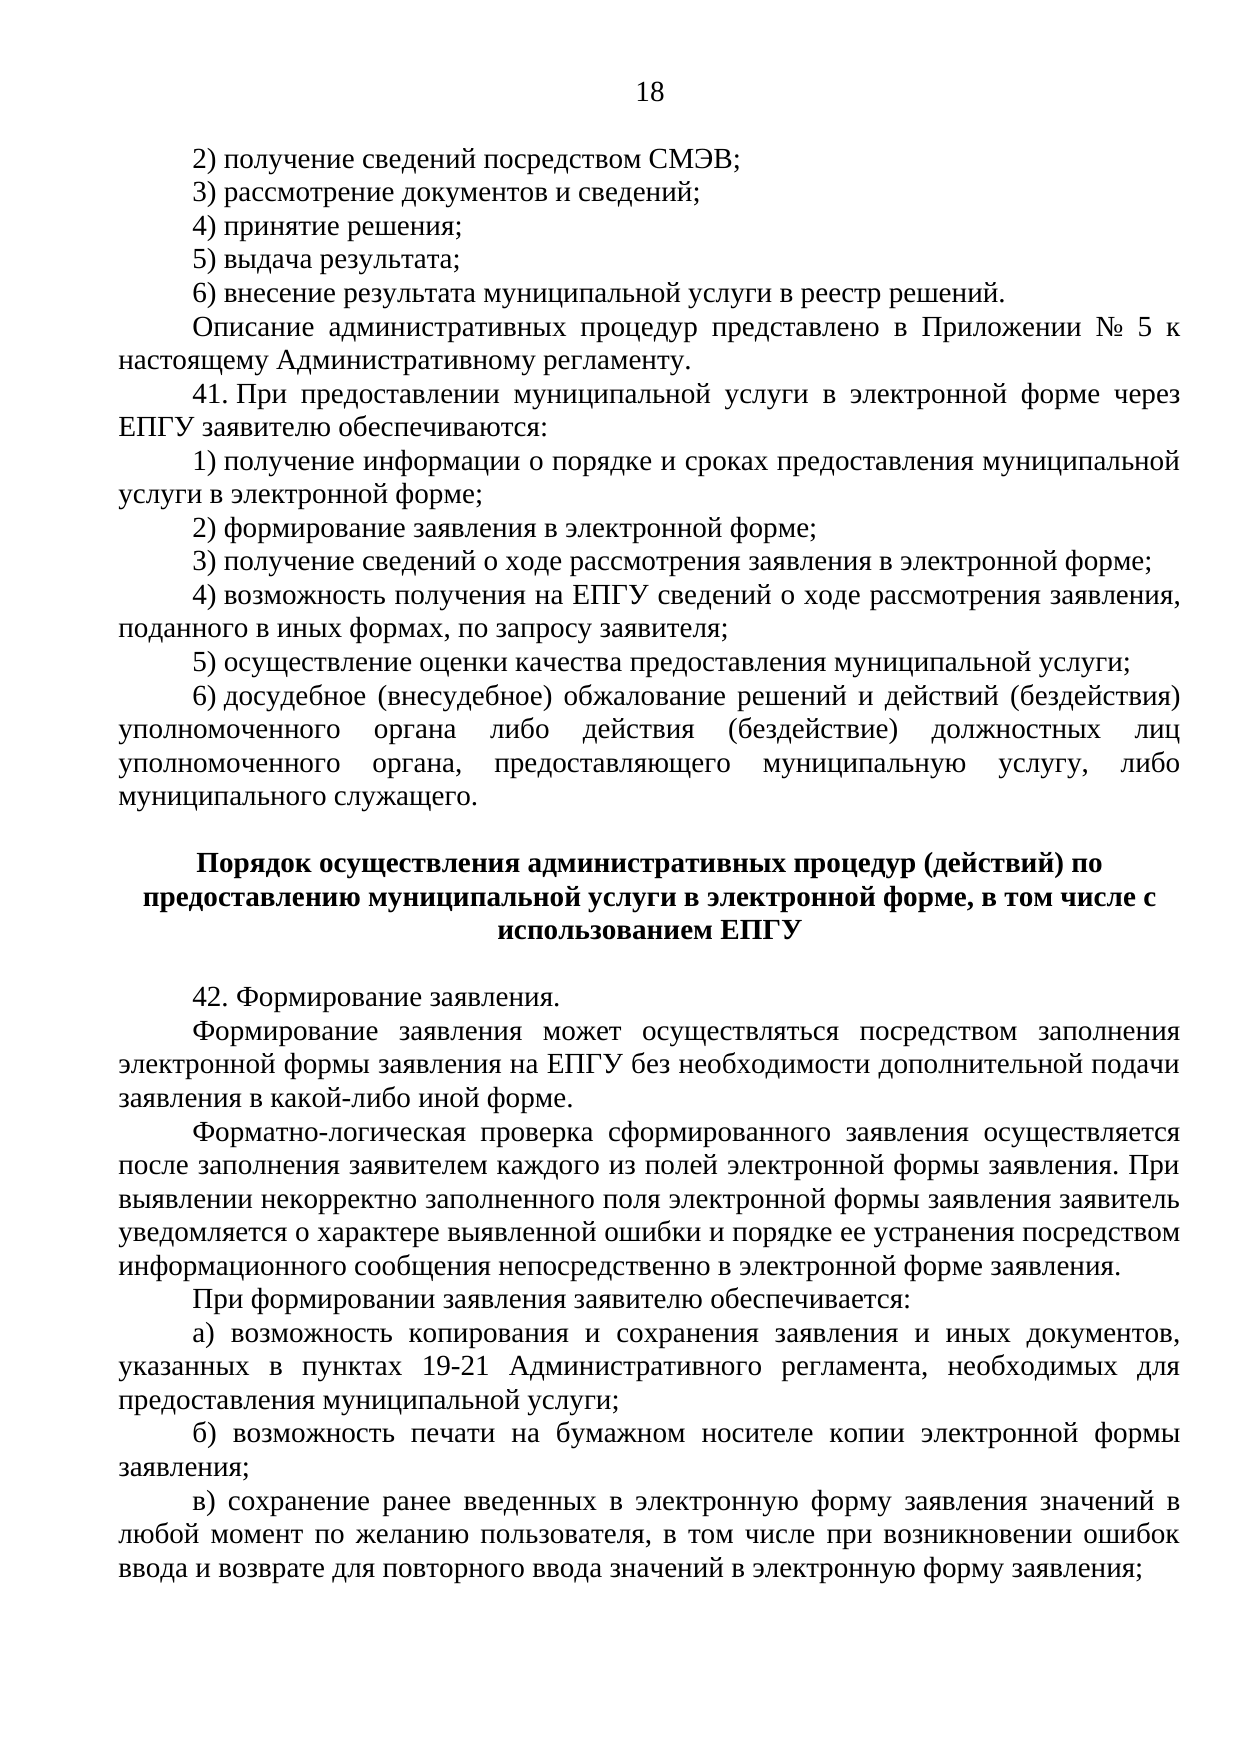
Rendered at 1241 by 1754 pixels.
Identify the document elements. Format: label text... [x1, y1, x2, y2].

text 41. При предоставлении муниципальной услуги в электронной форме через ЕПГУ заявителю обеспечиваются: [118, 376, 1181, 443]
text 4) возможность получения на ЕПГУ сведений о ходе рассмотрения заявления, поданного в иных формах, по запросу заявителя; [118, 577, 1181, 644]
text При формировании заявления заявителю обеспечивается: [118, 1281, 1181, 1315]
text 42. Формирование заявления. [118, 979, 1181, 1013]
text 6) внесение результата муниципальной услуги в реестр решений. [118, 275, 1181, 309]
text 2) формирование заявления в электронной форме; [118, 510, 1181, 543]
text 5) выдача результата; [118, 242, 1181, 275]
text 5) осуществление оценки качества предоставления муниципальной услуги; [118, 644, 1181, 678]
text 1) получение информации о порядке и сроках предоставления муниципальной услуги в электронной форме; [118, 443, 1181, 510]
text 3) рассмотрение документов и сведений; [118, 174, 1181, 208]
text 3) получение сведений о ходе рассмотрения заявления в электронной форме; [118, 543, 1181, 577]
text б) возможность печати на бумажном носителе копии электронной формы заявления; [118, 1416, 1181, 1483]
text Форматно-логическая проверка сформированного заявления осуществляется после заполнения заявителем каждого из полей электронной формы заявления. При выявлении некорректно заполненного поля электронной формы заявления заявитель уведомляется о характере выявленной ошибки и порядке ее устранения посредством информационного сообщения непосредственно в электронной форме заявления. [118, 1114, 1181, 1281]
text Формирование заявления может осуществляться посредством заполнения электронной формы заявления на ЕПГУ без необходимости дополнительной подачи заявления в какой-либо иной форме. [118, 1013, 1181, 1114]
text а) возможность копирования и сохранения заявления и иных документов, указанных в пунктах 19-21 Административного регламента, необходимых для предоставления муниципальной услуги; [118, 1315, 1181, 1416]
text 6) досудебное (внесудебное) обжалование решений и действий (бездействия) уполномоченного органа либо действия (бездействие) должностных лиц уполномоченного органа, предоставляющего муниципальную услугу, либо муниципального служащего. [118, 678, 1181, 812]
text Описание административных процедур представлено в Приложении № 5 к настоящему Административному регламенту. [118, 309, 1181, 376]
text 2) получение сведений посредством СМЭВ; [118, 141, 1181, 174]
text Порядок осуществления административных процедур (действий) по предоставлению муниципальной услуги в электронной форме, в том числе с использованием ЕПГУ [118, 845, 1181, 946]
text 4) принятие решения; [118, 208, 1181, 242]
text в) сохранение ранее введенных в электронную форму заявления значений в любой момент по желанию пользователя, в том числе при возникновении ошибок ввода и возврате для повторного ввода значений в электронную форму заявления; [118, 1483, 1181, 1583]
